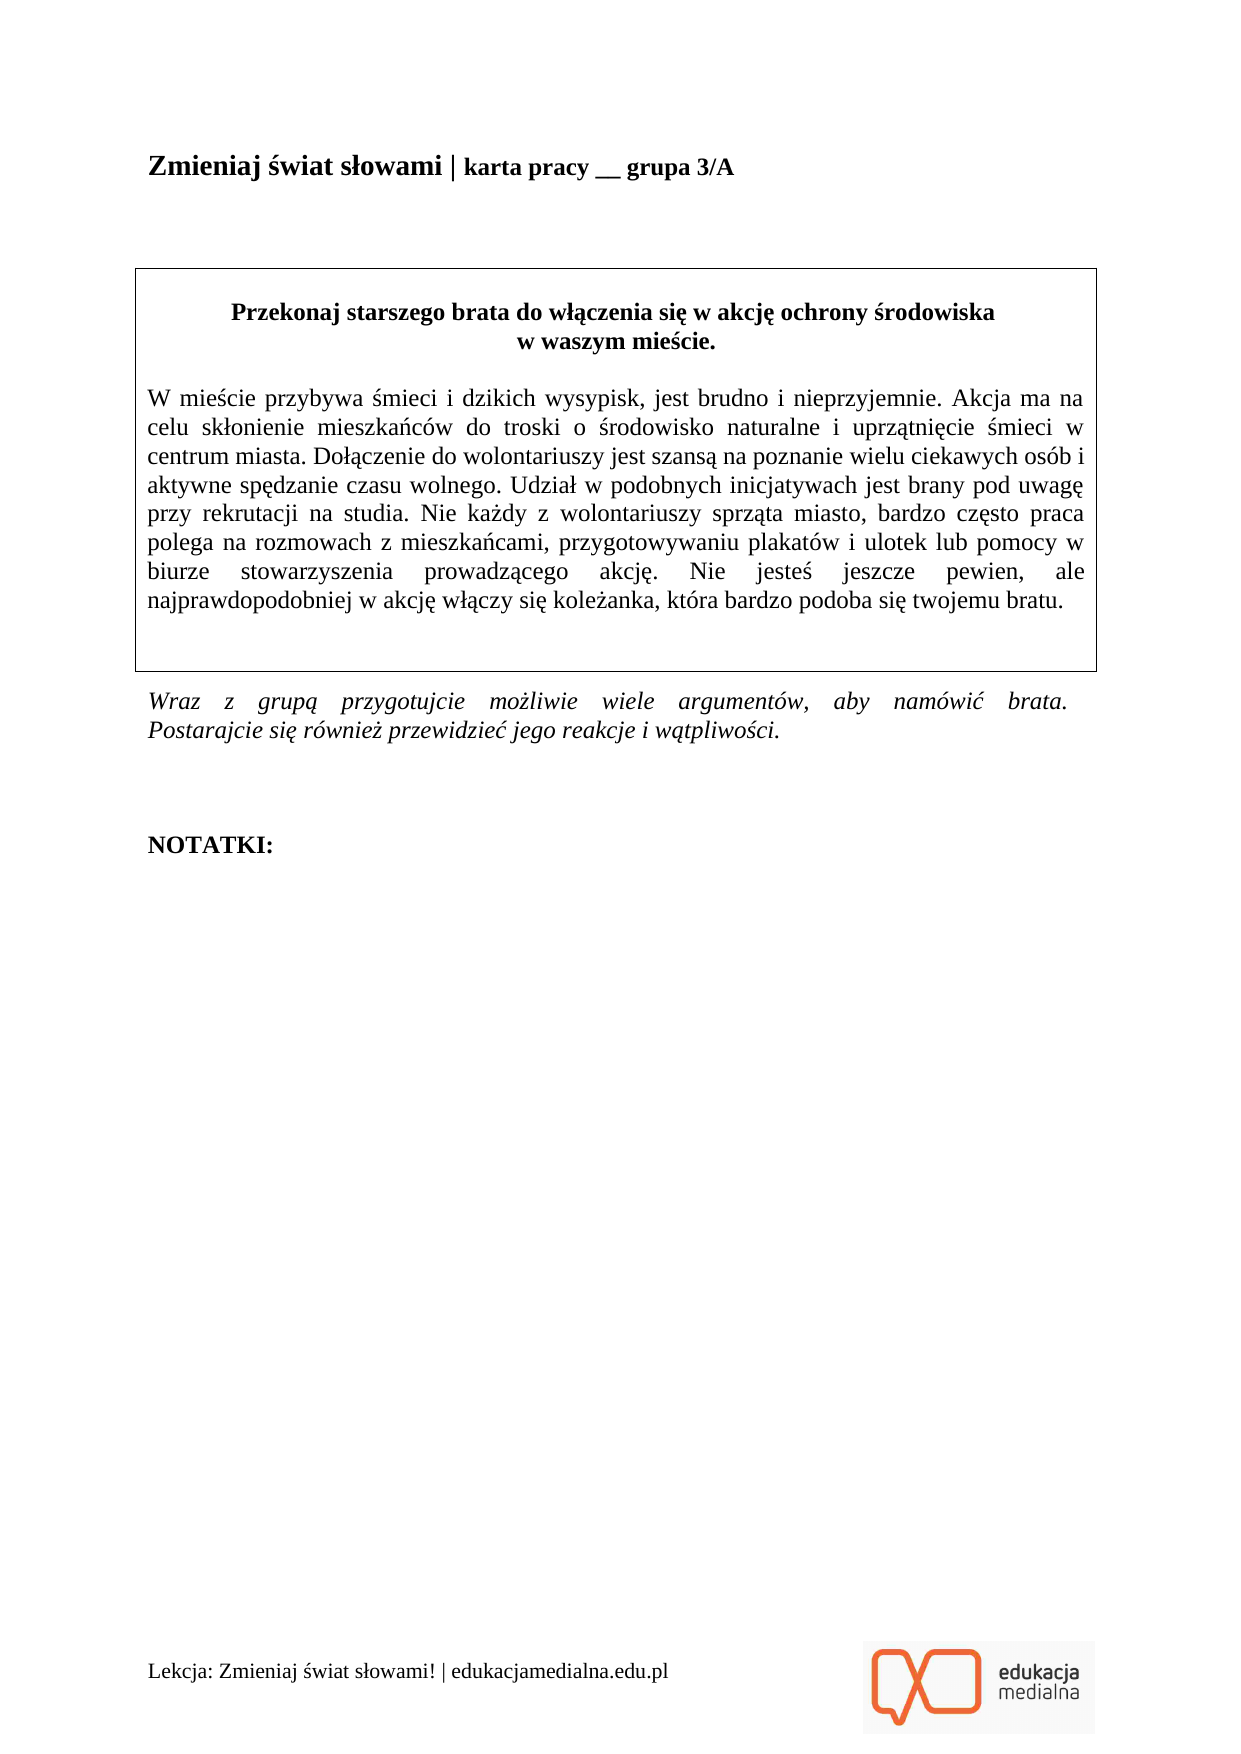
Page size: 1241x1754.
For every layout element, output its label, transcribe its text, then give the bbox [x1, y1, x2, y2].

table_header Przekonaj starszego brata do włączenia się w akcję ochrony środowiska w waszym mieście. W mieście przybywa śmieci i dzikich wysypisk, jest brudno i nieprzyjemnie. Akcja ma na celu skłonienie mieszkańców do troski o środowisko naturalne i uprzątnięcie śmieci w centrum miasta. Dołączenie do wolontariuszy jest szansą na poznanie wielu ciekawych osób i aktywne spędzanie czasu wolnego. Udział w podobnych inicjatywach jest brany pod uwagę przy rekrutacji na studia. Nie każdy z wolontariuszy sprząta miasto, bardzo często praca polega na rozmowach z mieszkańcami, przygotowywaniu plakatów i ulotek lub pomocy w biurze stowarzyszenia prowadzącego akcję. Nie jesteś jeszcze pewien, ale najprawdopodobniej w akcję włączy się koleżanka, która bardzo podoba się twojemu bratu. [136, 269, 1096, 671]
text NOTATKI: [148, 830, 1093, 859]
text Zmieniaj świat słowami | karta pracy __ grupa 3/A [148, 148, 1093, 181]
text Wraz z grupą przygotujcie możliwie wiele argumentów, aby namówić brata. Postarajcie się również przewidzieć jego reakcje i wątpliwości. [148, 686, 1093, 744]
picture [863, 1641, 1095, 1734]
